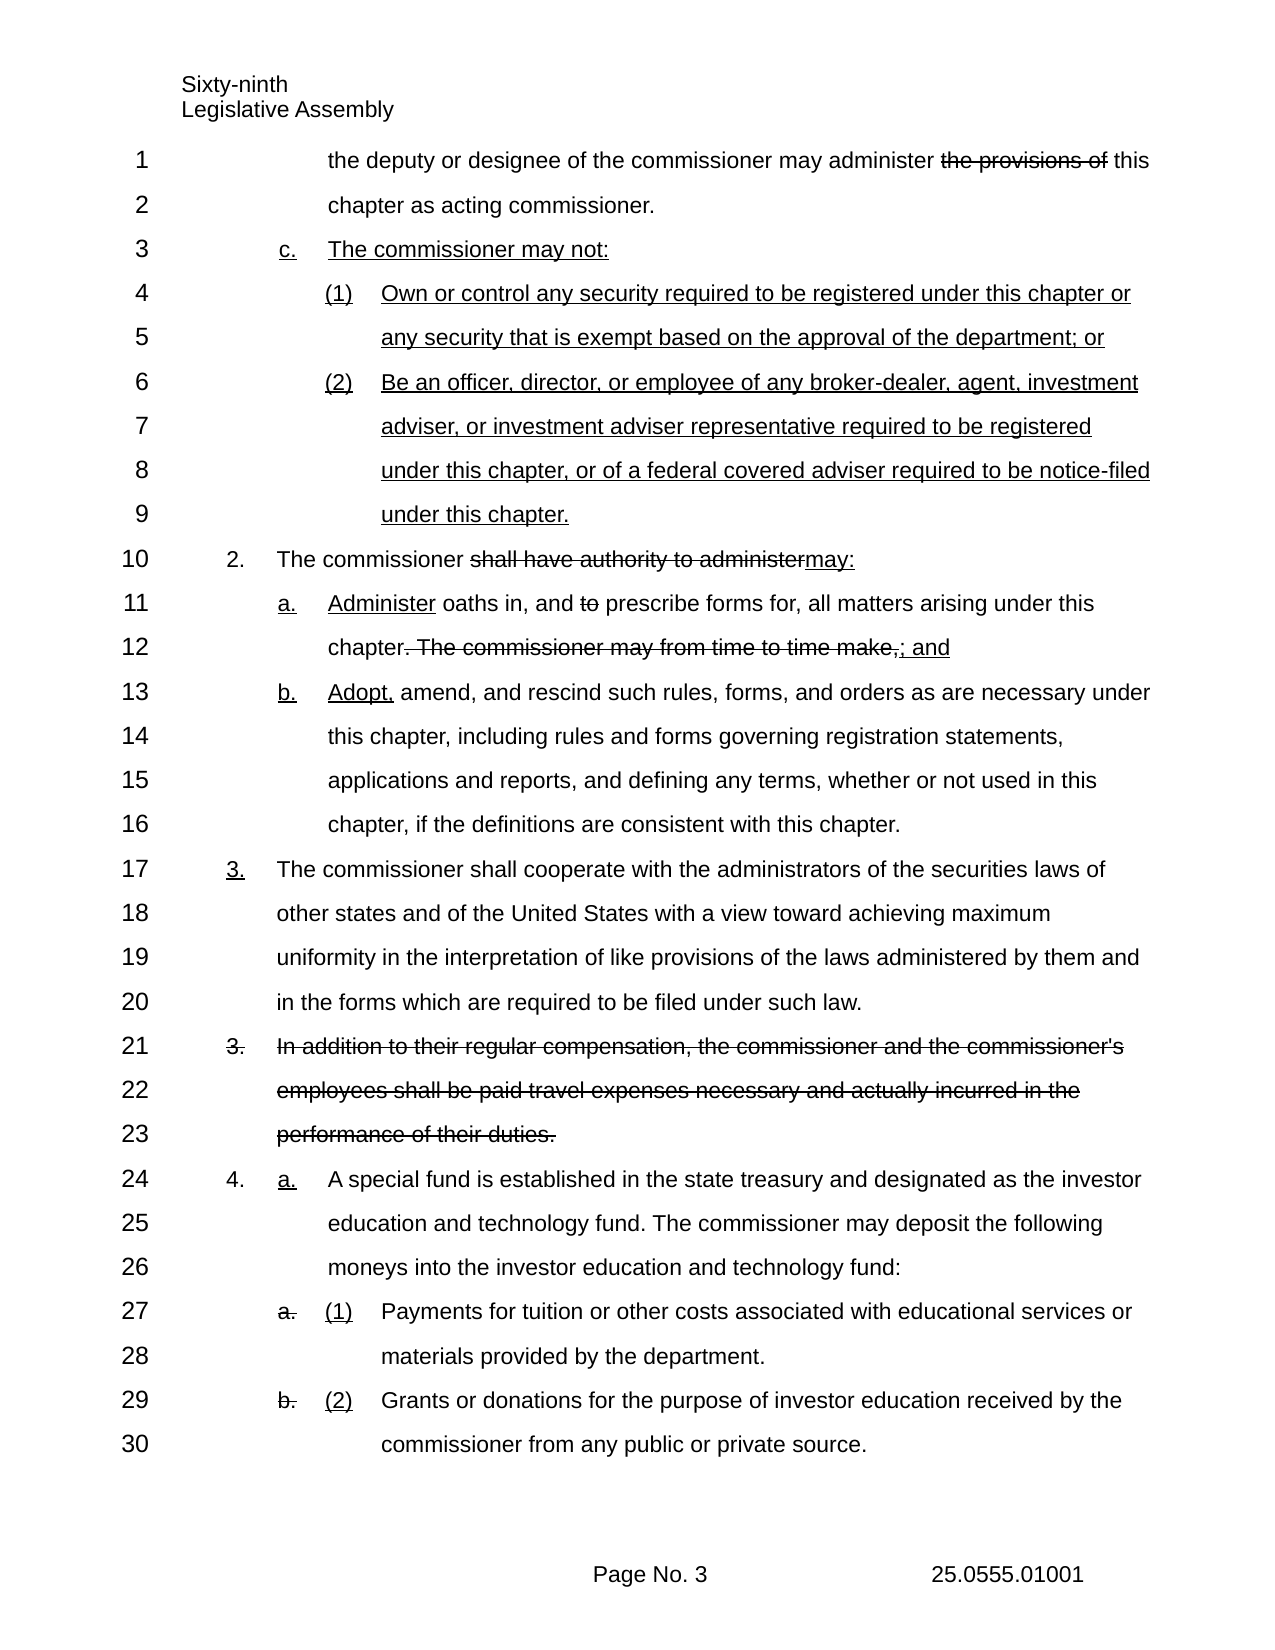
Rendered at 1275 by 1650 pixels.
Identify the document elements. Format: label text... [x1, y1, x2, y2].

text 3. In addition to their regular compensation, the commissioner and the commissioner's employees shall be paid travel expenses necessary and actually incurred in the performance of their duties. [181, 1019, 1154, 1152]
text (1) Own or control any security required to be registered under this chapter or any security that is exempt based on the approval of the department; or [181, 266, 1154, 355]
text c. The commissioner may not: [181, 222, 1154, 266]
text b. (2) Grants or donations for the purpose of investor education received by the commissioner from any public or private source. [181, 1373, 1154, 1461]
text 3. The commissioner shall cooperate with the administrators of the securities laws of other states and of the United States with a view toward achieving maximum uniformity in the interpretation of like provisions of the laws administered by them and in the forms which are required to be filed under such law. [181, 842, 1154, 1019]
text a. (1) Payments for tuition or other costs associated with educational services or materials provided by the department. [181, 1284, 1154, 1373]
text b. Adopt, amend, and rescind such rules, forms, and orders as are necessary under this chapter, including rules and forms governing registration statements, applications and reports, and defining any terms, whether or not used in this chapter, if the definitions are consistent with this chapter. [181, 664, 1154, 842]
text the deputy or designee of the commissioner may administer the provisions of this chapter as acting commissioner. [181, 133, 1154, 222]
text (2) Be an officer, director, or employee of any broker‑dealer, agent, investment adviser, or investment adviser representative required to be registered under this chapter, or of a federal covered adviser required to be notice‑filed under this chapter. [181, 355, 1154, 532]
text 2. The commissioner shall have authority to administermay: [181, 532, 1154, 576]
text 4. a. A special fund is established in the state treasury and designated as the investor education and technology fund. The commissioner may deposit the following moneys into the investor education and technology fund: [181, 1152, 1154, 1284]
text a. Administer oaths in, and to prescribe forms for, all matters arising under this chapter. The commissioner may from time to time make,; and [181, 576, 1154, 664]
